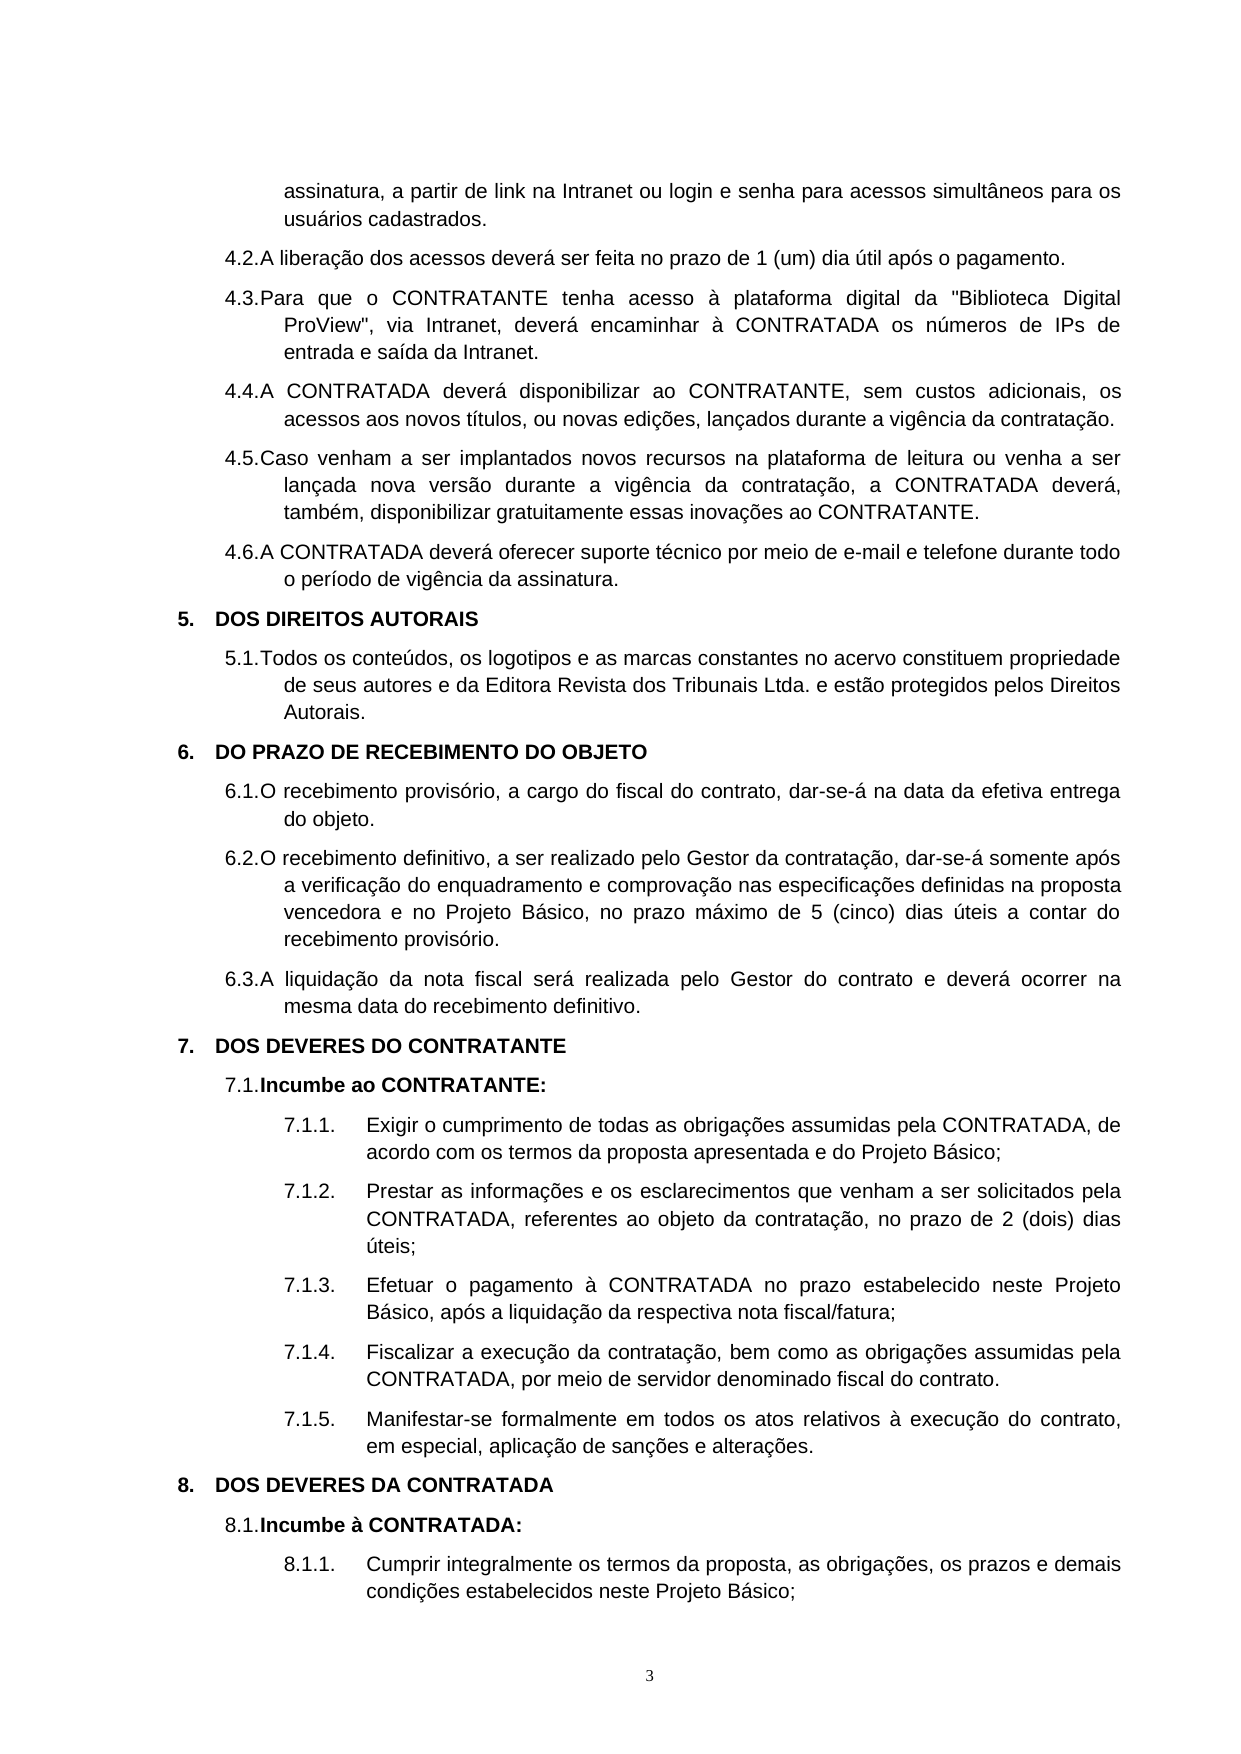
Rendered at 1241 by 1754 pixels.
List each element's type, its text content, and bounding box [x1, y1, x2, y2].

list DOS DIREITOS AUTORAIS [177, 604, 1122, 631]
subtitle Todos os conteúdos, os logotipos e as marcas constantes no acervo constituem propriedade de seus autores e da Editora Revista dos Tribunais Ltda. e estão protegidos pelos Direitos Autorais. [224, 644, 1122, 725]
subtitle Fiscalizar a execução da contratação, bem como as obrigações assumidas pela CONTRATADA, por meio de servidor denominado fiscal do contrato. [283, 1338, 1122, 1392]
subtitle Para que o CONTRATANTE tenha acesso à plataforma digital da "Biblioteca Digital ProView", via Intranet, deverá encaminhar à CONTRATADA os números de IPs de entrada e saída da Intranet. [224, 283, 1122, 365]
subtitle A liberação dos acessos deverá ser feita no prazo de 1 (um) dia útil após o pagamento. [224, 244, 1122, 271]
subtitle Exigir o cumprimento de todas as obrigações assumidas pela CONTRATADA, de acordo com os termos da proposta apresentada e do Projeto Básico; [283, 1111, 1122, 1165]
subtitle Caso venham a ser implantados novos recursos na plataforma de leitura ou venha a ser lançada nova versão durante a vigência da contratação, a CONTRATADA deverá, também, disponibilizar gratuitamente essas inovações ao CONTRATANTE. [224, 444, 1122, 525]
subtitle Prestar as informações e os esclarecimentos que venham a ser solicitados pela CONTRATADA, referentes ao objeto da contratação, no prazo de 2 (dois) dias úteis; [283, 1177, 1122, 1258]
subtitle A CONTRATADA deverá oferecer suporte técnico por meio de e-mail e telefone durante todo o período de vigência da assinatura. [224, 538, 1122, 592]
list DOS DEVERES DA CONTRATADA [177, 1471, 1122, 1498]
subtitle A liquidação da nota fiscal será realizada pelo Gestor do contrato e deverá ocorrer na mesma data do recebimento definitivo. [224, 965, 1122, 1019]
subtitle Cumprir integralmente os termos da proposta, as obrigações, os prazos e demais condições estabelecidos neste Projeto Básico; [283, 1550, 1122, 1604]
subtitle Efetuar o pagamento à CONTRATADA no prazo estabelecido neste Projeto Básico, após a liquidação da respectiva nota fiscal/fatura; [283, 1271, 1122, 1325]
list DOS DEVERES DO CONTRATANTE [177, 1031, 1122, 1058]
subtitle A CONTRATADA deverá disponibilizar ao CONTRATANTE, sem custos adicionais, os acessos aos novos títulos, ou novas edições, lançados durante a vigência da contratação. [224, 377, 1122, 431]
list DO PRAZO DE RECEBIMENTO DO OBJETO [177, 738, 1122, 765]
subtitle Incumbe ao CONTRATANTE: [224, 1071, 1122, 1098]
subtitle Manifestar-se formalmente em todos os atos relativos à execução do contrato, em especial, aplicação de sanções e alterações. [283, 1404, 1122, 1458]
subtitle Incumbe à CONTRATADA: [224, 1511, 1122, 1538]
subtitle O recebimento provisório, a cargo do fiscal do contrato, dar-se-á na data da efetiva entrega do objeto. [224, 777, 1122, 831]
subtitle O recebimento definitivo, a ser realizado pelo Gestor da contratação, dar-se-á somente após a verificação do enquadramento e comprovação nas especificações definidas na proposta vencedora e no Projeto Básico, no prazo máximo de 5 (cinco) dias úteis a contar do recebimento provisório. [224, 844, 1122, 952]
subtitle assinatura, a partir de link na Intranet ou login e senha para acessos simultâneos para os usuários cadastrados. [224, 177, 1122, 231]
